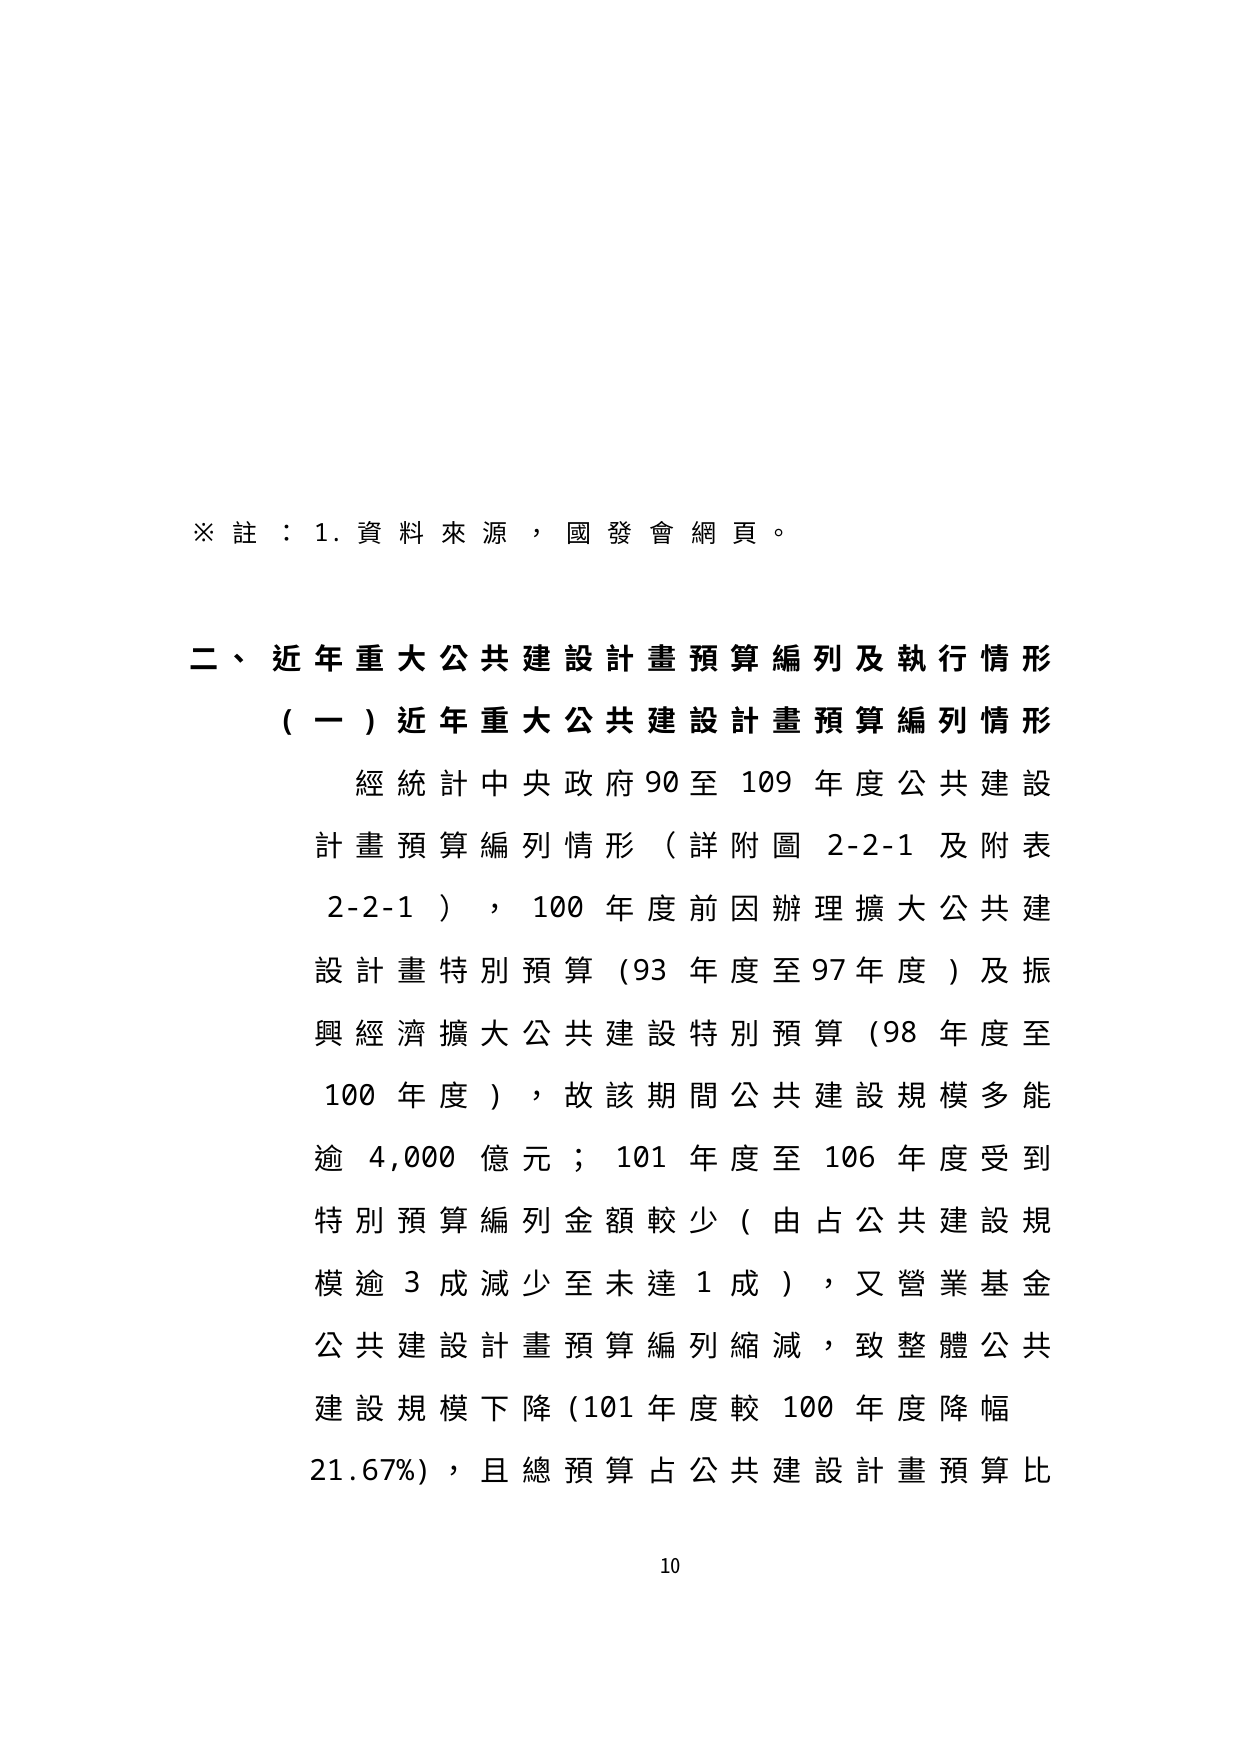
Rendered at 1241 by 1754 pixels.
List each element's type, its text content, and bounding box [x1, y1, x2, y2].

text 經統計中央政府90至109年度公共建設計畫預算編列情形（詳附圖2-2-1及附表2-2-1），100年度前因辦理擴大公共建設計畫特別預算(93年度至97年度)及振興經濟擴大公共建設特別預算(98年度至100年度)，故該期間公共建設規模多能逾4,000億元；101年度至106年度受到特別預算編列金額較少(由占公共建設規模逾3成減少至未達1成)，又營業基金公共建設計畫預算編列縮減，致整體公共建設規模下降(101年度較100年度降幅21.67%)，且總預算占公共建設計畫預算比率由100年度21.14%提升至101年度48.88%。107年度至109年度因中央政府編列前瞻基礎建設計畫特別預算，故特別預算編列辦理公共建設計畫金額明顯增加(107年度較105年度增幅達524.82%)，另109年度國營事業編列公共建設計畫預算亦較108年度提升(增幅69.65%)，主要係台灣中油公司（以下稱中油公司）之天然氣事業部第三座液化天然氣接收站投資計畫、高雄港洲際貨櫃二期大林石化油品儲運中心投資計畫與台灣電力公司（以下稱台電公司）興達電廠燃氣機組更新改建計畫、台中電廠新建燃氣機組計畫、離岸風力發電第一期計畫等預算增加所致，爰隨特別預算及國營事業編列金額提升，109年度公共建設規模上升至4,377億元。 [271, 740, 1058, 1490]
text ※註：1.資料來源，國發會網頁。 [183, 490, 1024, 552]
text 二、近年重大公共建設計畫預算編列及執行情形 [183, 615, 1058, 677]
text (一)近年重大公共建設計畫預算編列情形 [242, 677, 1058, 740]
